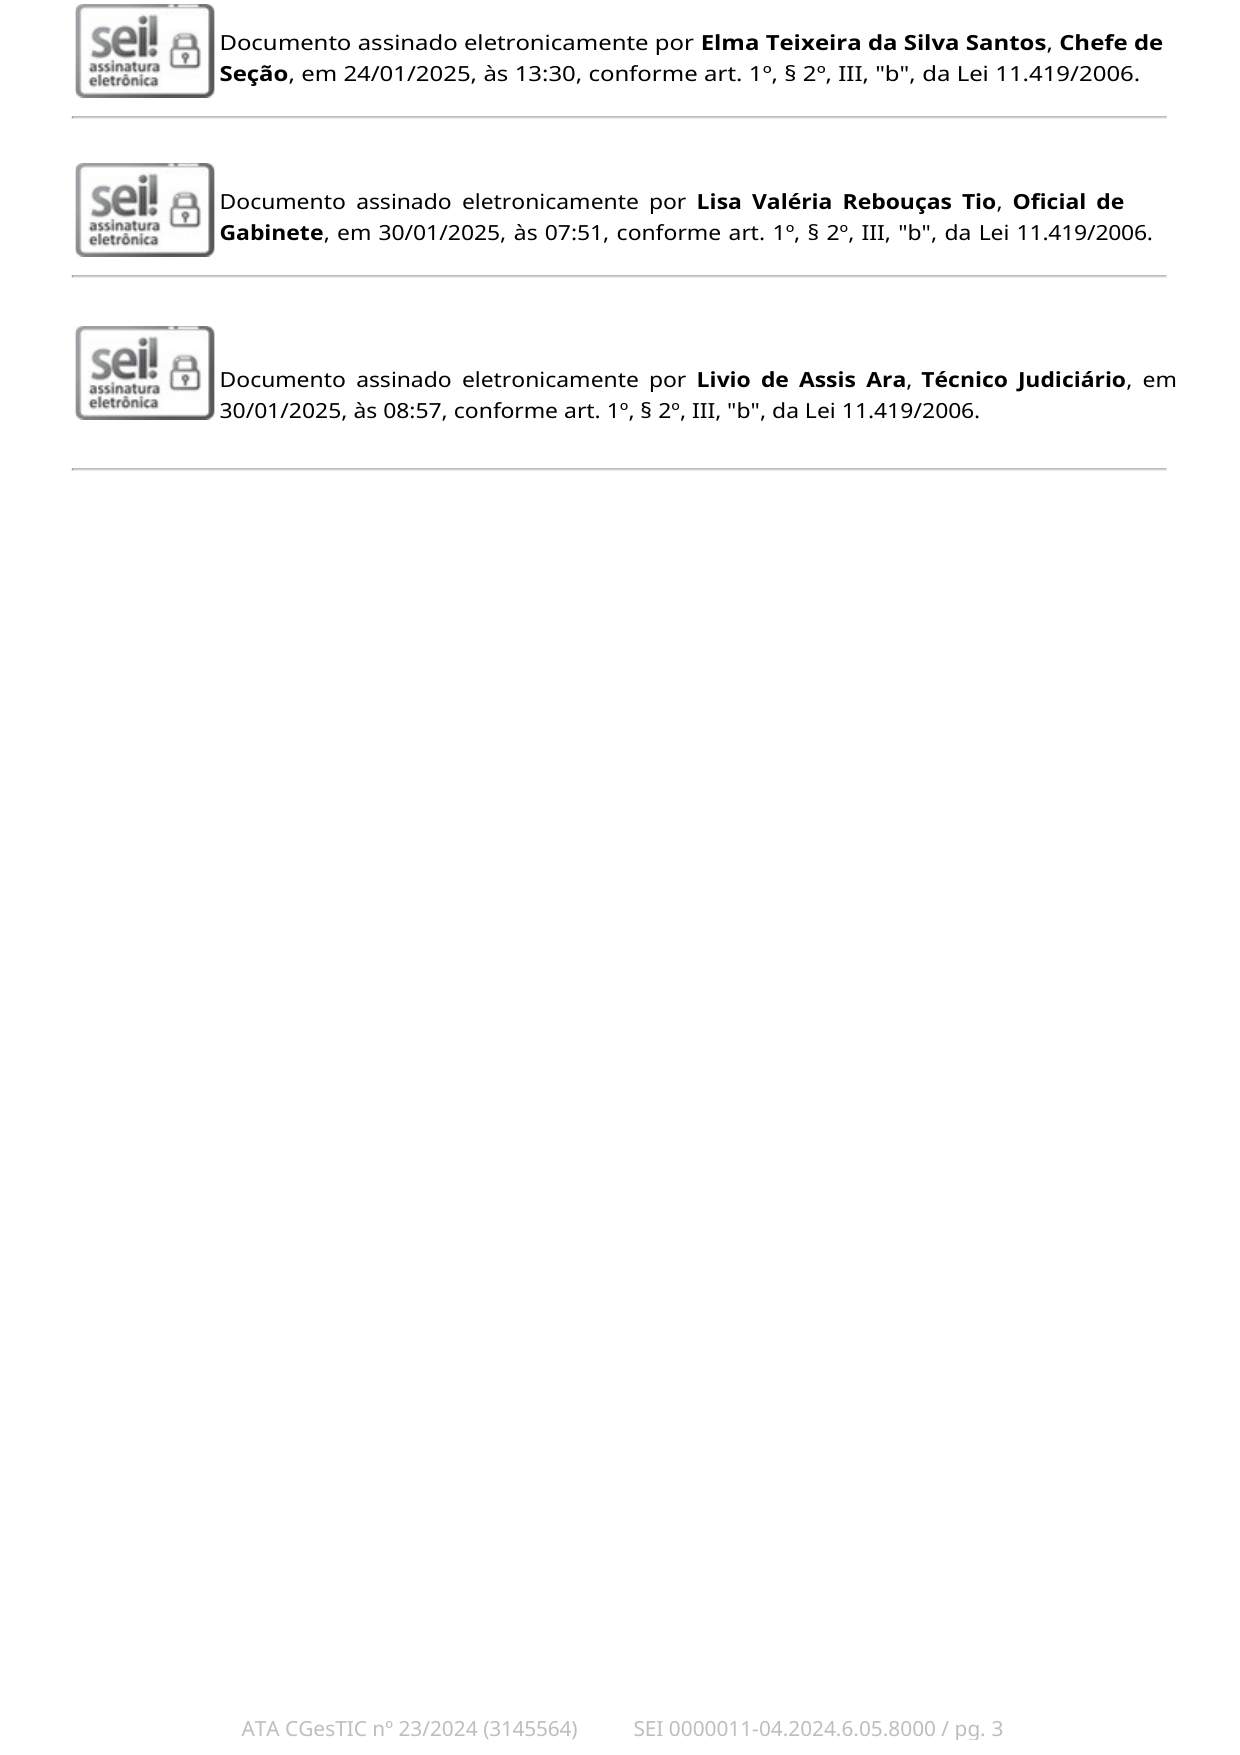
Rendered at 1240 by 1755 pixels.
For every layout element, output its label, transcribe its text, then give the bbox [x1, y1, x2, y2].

text Documento assinado eletronicamente por Lisa Valéria Rebouças Tio, Oficial de Gabinete, em 30/01/2025, às 07:51, conforme art. 1º, § 2º, III, "b", da Lei 11.419/2006. [219, 187, 1181, 246]
text Documento assinado eletronicamente por Livio de Assis Ara, Técnico Judiciário, em 30/01/2025, às 08:57, conforme art. 1º, § 2º, III, "b", da Lei 11.419/2006. [219, 365, 1181, 424]
text Documento assinado eletronicamente por Elma Teixeira da Silva Santos, Chefe de Seção, em 24/01/2025, às 13:30, conforme art. 1º, § 2º, III, "b", da Lei 11.419/2006. [219, 28, 1181, 87]
